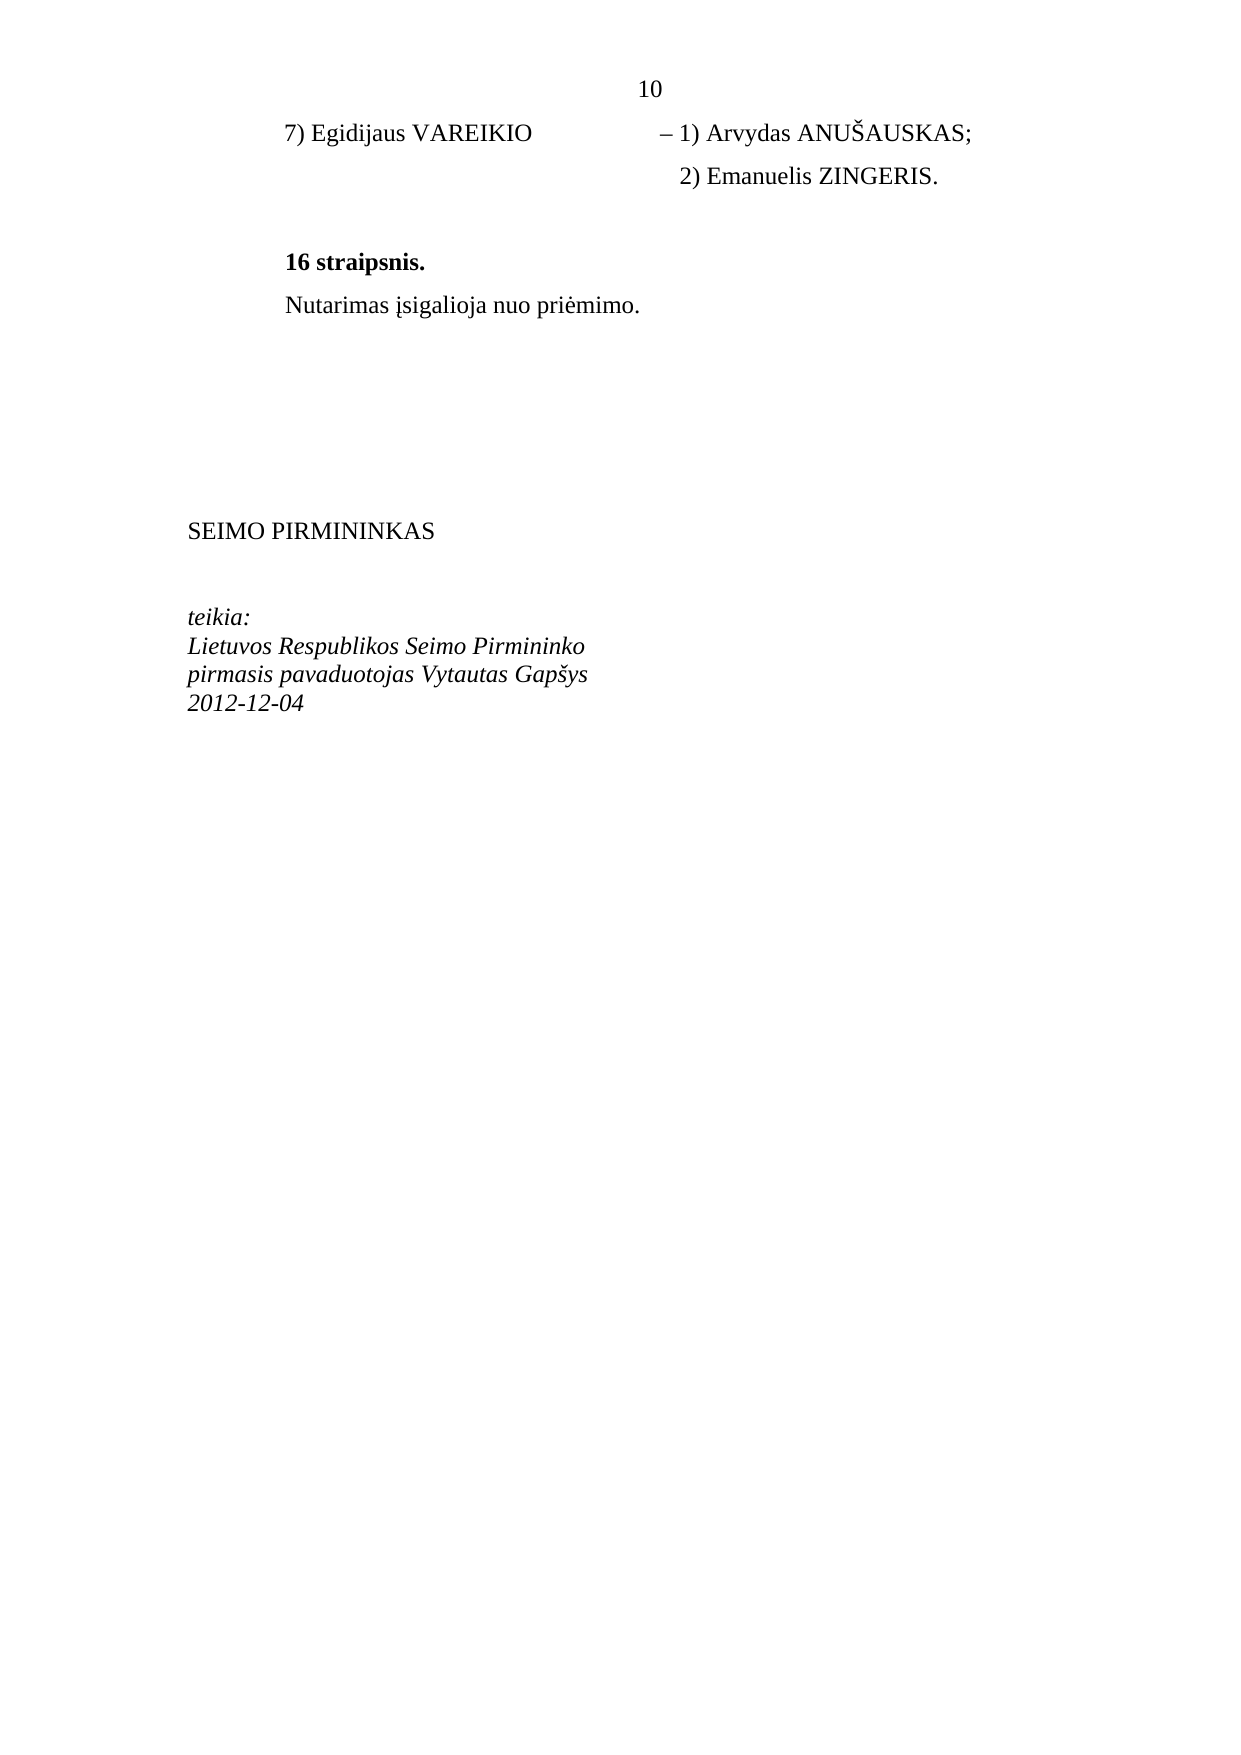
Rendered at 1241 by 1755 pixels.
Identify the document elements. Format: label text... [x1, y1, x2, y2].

text Lietuvos Respublikos Seimo Pirmininko [187, 631, 1120, 659]
text 16 straipsnis. [210, 247, 1120, 276]
text 7) Egidijaus VAREIKIO – 1) Arvydas ANUŠAUSKAS; [210, 118, 1120, 147]
text 2012-12-04 [187, 688, 1120, 717]
text pirmasis pavaduotojas Vytautas Gapšys [187, 659, 1120, 688]
text Nutarimas įsigalioja nuo priėmimo. [210, 291, 1120, 319]
text Seimo Pirmininkas [187, 516, 1120, 544]
text 2) Emanuelis ZINGERIS. [210, 161, 1120, 190]
text teikia: [187, 602, 1120, 631]
